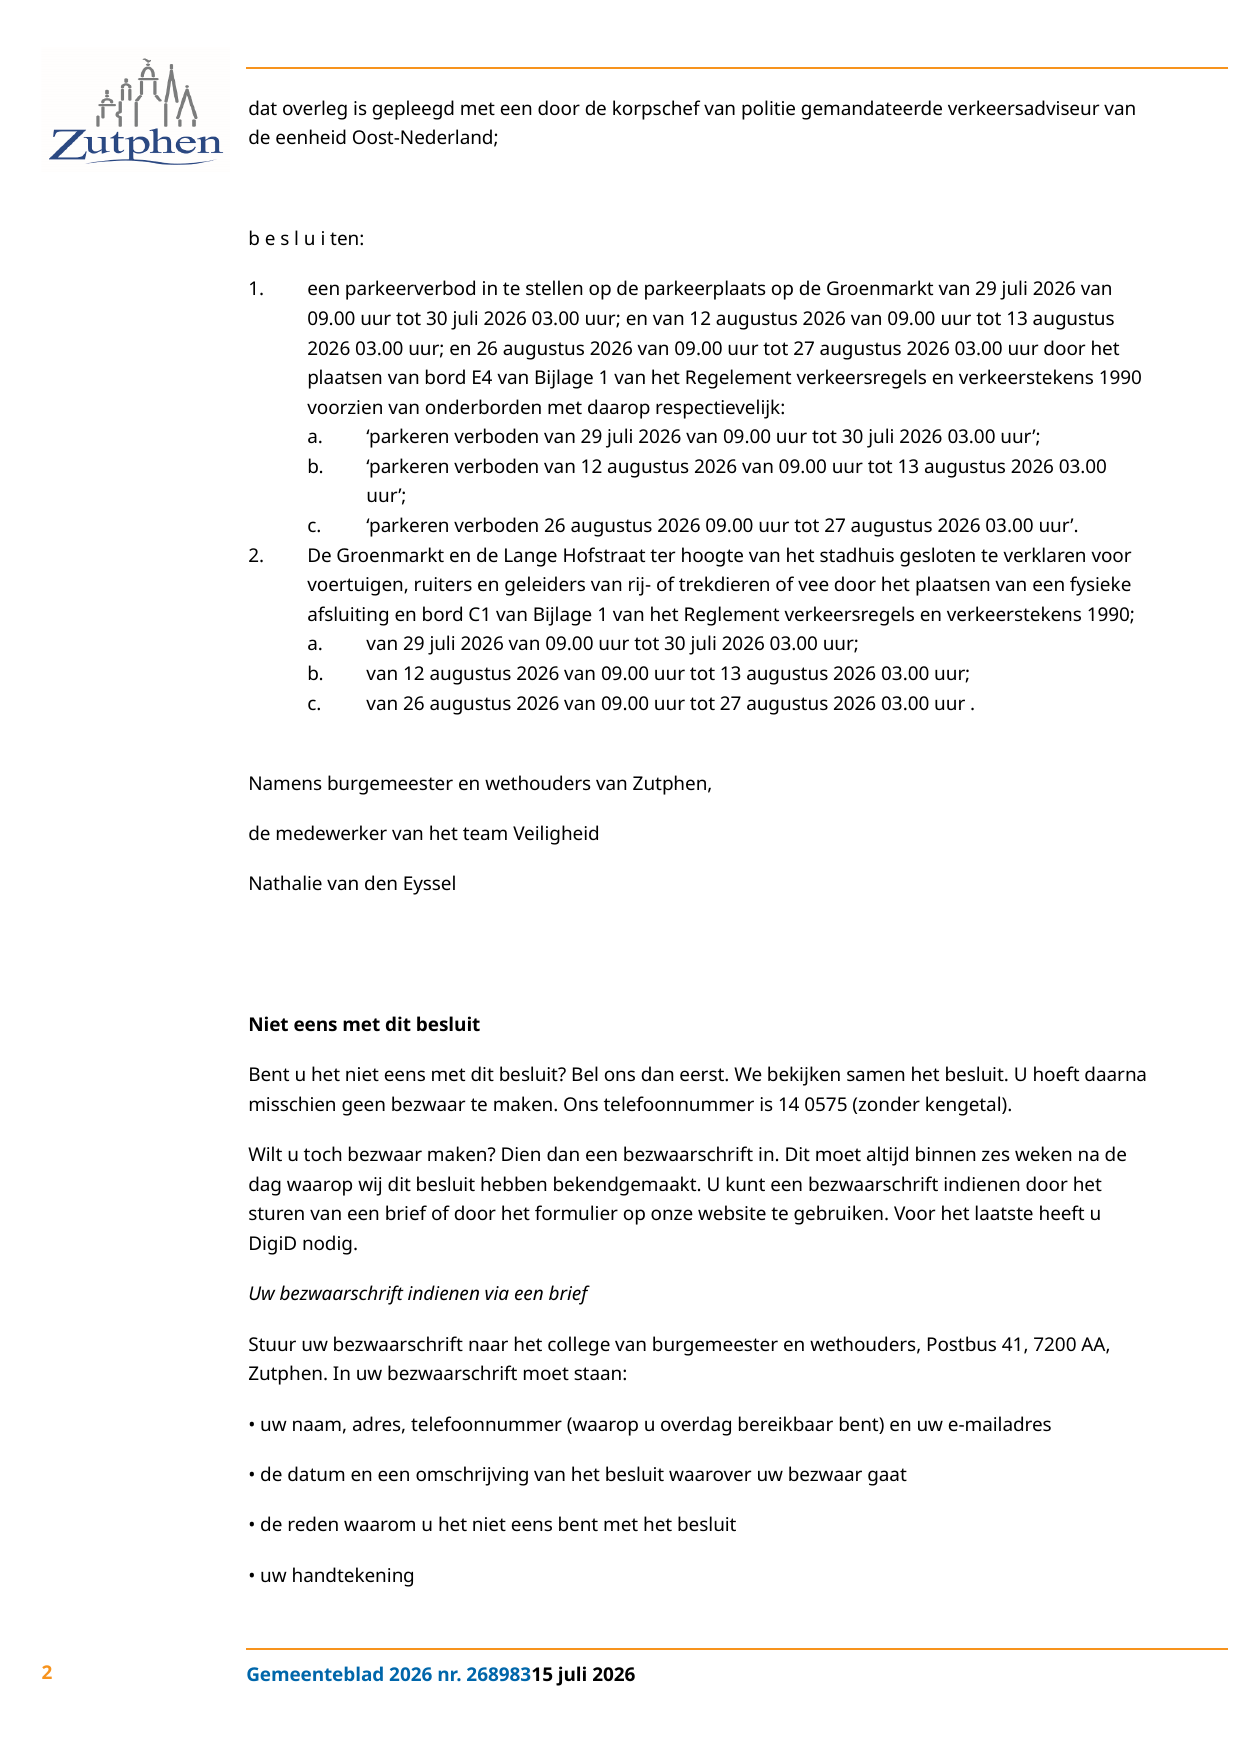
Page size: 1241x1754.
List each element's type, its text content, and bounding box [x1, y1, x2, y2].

list ‘parkeren verboden van 29 juli 2026 van 09.00 uur tot 30 juli 2026 03.00 uur’; [307, 423, 1152, 449]
list ‘parkeren verboden van 12 augustus 2026 van 09.00 uur tot 13 augustus 2026 03.00 uur’; [307, 453, 1152, 508]
list een parkeerverbod in te stellen op de parkeerplaats op de Groenmarkt van 29 juli 2026 van 09.00 uur tot 30 juli 2026 03.00 uur; en van 12 augustus 2026 van 09.00 uur tot 13 augustus 2026 03.00 uur; en 26 augustus 2026 van 09.00 uur tot 27 augustus 2026 03.00 uur door het plaatsen van bord E4 van Bijlage 1 van het Regelement verkeersregels en verkeerstekens 1990 voorzien van onderborden met daarop respectievelijk: [248, 276, 1152, 420]
text Niet eens met dit besluit [248, 1011, 1152, 1036]
text Nathalie van den Eyssel [248, 871, 1152, 896]
picture [41, 47, 231, 172]
text de medewerker van het team Veiligheid [248, 820, 1152, 846]
list De Groenmarkt en de Lange Hofstraat ter hoogte van het stadhuis gesloten te verklaren voor voertuigen, ruiters en geleiders van rij- of trekdieren of vee door het plaatsen van een fysieke afsluiting en bord C1 van Bijlage 1 van het Reglement verkeersregels en verkeerstekens 1990; [248, 542, 1152, 627]
text Namens burgemeester en wethouders van Zutphen, [248, 770, 1152, 796]
list van 12 augustus 2026 van 09.00 uur tot 13 augustus 2026 03.00 uur; [307, 660, 1152, 686]
text b e s l u i ten: [248, 225, 1152, 251]
text • de datum en een omschrijving van het besluit waarover uw bezwaar gaat [248, 1461, 1152, 1487]
text • uw handtekening [248, 1562, 1152, 1588]
text • de reden waarom u het niet eens bent met het besluit [248, 1512, 1152, 1537]
text Bent u het niet eens met dit besluit? Bel ons dan eerst. We bekijken samen het besluit. U hoeft daarna misschien geen bezwaar te maken. Ons telefoonnummer is 14 0575 (zonder kengetal). [248, 1061, 1152, 1116]
text dat overleg is gepleegd met een door de korpschef van politie gemandateerde verkeersadviseur van de eenheid Oost-Nederland; [248, 95, 1152, 150]
list ‘parkeren verboden 26 augustus 2026 09.00 uur tot 27 augustus 2026 03.00 uur’. [307, 512, 1152, 538]
text Stuur uw bezwaarschrift naar het college van burgemeester en wethouders, Postbus 41, 7200 AA, Zutphen. In uw bezwaarschrift moet staan: [248, 1331, 1152, 1386]
list van 26 augustus 2026 van 09.00 uur tot 27 augustus 2026 03.00 uur . [307, 690, 1152, 716]
list van 29 juli 2026 van 09.00 uur tot 30 juli 2026 03.00 uur; [307, 631, 1152, 656]
text • uw naam, adres, telefoonnummer (waarop u overdag bereikbaar bent) en uw e-mailadres [248, 1411, 1152, 1436]
text Uw bezwaarschrift indienen via een brief [248, 1280, 1152, 1306]
text Wilt u toch bezwaar maken? Dien dan een bezwaarschrift in. Dit moet altijd binnen zes weken na de dag waarop wij dit besluit hebben bekendgemaakt. U kunt een bezwaarschrift indienen door het sturen van een brief of door het formulier op onze website te gebruiken. Voor het laatste heeft u DigiD nodig. [248, 1141, 1152, 1256]
